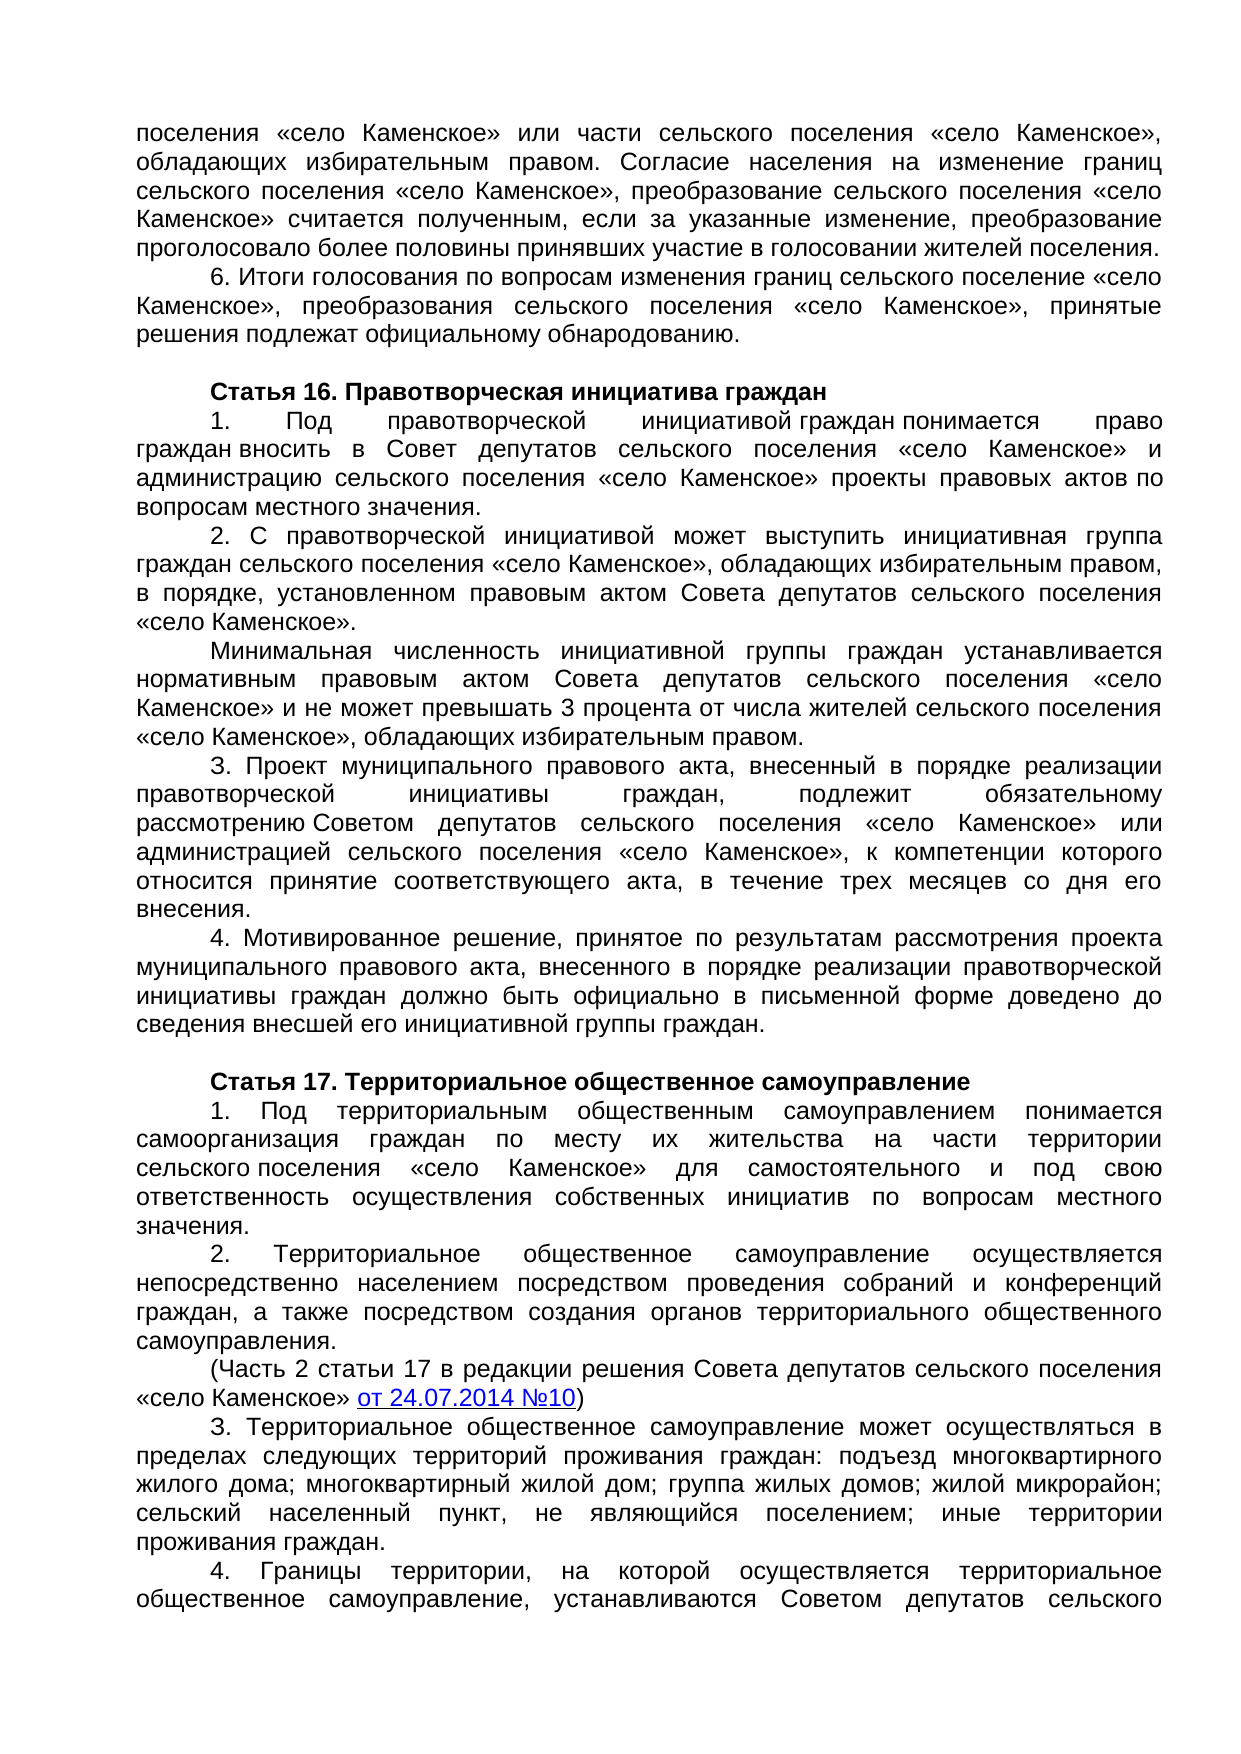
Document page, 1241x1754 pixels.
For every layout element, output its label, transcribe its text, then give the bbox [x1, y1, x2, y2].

text 6. Итоги голосования по вопросам изменения границ сельского поселение «село Каменское», преобразования сельского поселения «село Каменское», принятые решения подлежат официальному обнародованию. [136, 262, 1163, 348]
text 4. Границы территории, на которой осуществляется территориальное общественное самоуправление, устанавливаются Советом депутатов сельского [136, 1556, 1163, 1613]
text 2. Территориальное общественное самоуправление осуществляется непосредственно населением посредством проведения собраний и конференций граждан, а также посредством создания органов территориального общественного самоуправления. [136, 1239, 1163, 1354]
text Статья 17. Территориальное общественное самоуправление [136, 1067, 1163, 1096]
text Статья 16. Правотворческая инициатива граждан [136, 377, 1163, 406]
text 1. Под правотворческой инициативой граждан понимается право граждан вносить в Совет депутатов сельского поселения «село Каменское» и администрацию сельского поселения «село Каменское» проекты правовых актов по вопросам местного значения. [136, 406, 1163, 521]
text 2. С правотворческой инициативой может выступить инициативная группа граждан сельского поселения «село Каменское», обладающих избирательным правом, в порядке, установленном правовым актом Совета депутатов сельского поселения «село Каменское». [136, 521, 1163, 636]
text З. Территориальное общественное самоуправление может осуществляться в пределах следующих территорий проживания граждан: подъезд многоквартирного жилого дома; многоквартирный жилой дом; группа жилых домов; жилой микрорайон; сельский населенный пункт, не являющийся поселением; иные территории проживания граждан. [136, 1412, 1163, 1556]
text З. Проект муниципального правового акта, внесенный в порядке реализации правотворческой инициативы граждан, подлежит обязательному рассмотрению Советом депутатов сельского поселения «село Каменское» или администрацией сельского поселения «село Каменское», к компетенции которого относится принятие соответствующего акта, в течение трех месяцев со дня его внесения. [136, 751, 1163, 923]
text 1. Под территориальным общественным самоуправлением понимается самоорганизация граждан по месту их жительства на части территории сельского поселения «село Каменское» для самостоятельного и под свою ответственность осуществления собственных инициатив по вопросам местного значения. [136, 1096, 1163, 1239]
text (Часть 2 статьи 17 в редакции решения Совета депутатов сельского поселения «село Каменское» от 24.07.2014 №10) [136, 1354, 1163, 1412]
text поселения «село Каменское» или части сельского поселения «село Каменское», обладающих избирательным правом. Согласие населения на изменение границ сельского поселения «село Каменское», преобразование сельского поселения «село Каменское» считается полученным, если за указанные изменение, преобразование проголосовало более половины принявших участие в голосовании жителей поселения. [136, 118, 1163, 262]
text 4. Мотивированное решение, принятое по результатам рассмотрения проекта муниципального правового акта, внесенного в порядке реализации правотворческой инициативы граждан должно быть официально в письменной форме доведено до сведения внесшей его инициативной группы граждан. [136, 923, 1163, 1038]
text Минимальная численность инициативной группы граждан устанавливается нормативным правовым актом Совета депутатов сельского поселения «село Каменское» и не может превышать 3 процента от числа жителей сельского поселения «село Каменское», обладающих избирательным правом. [136, 636, 1163, 751]
